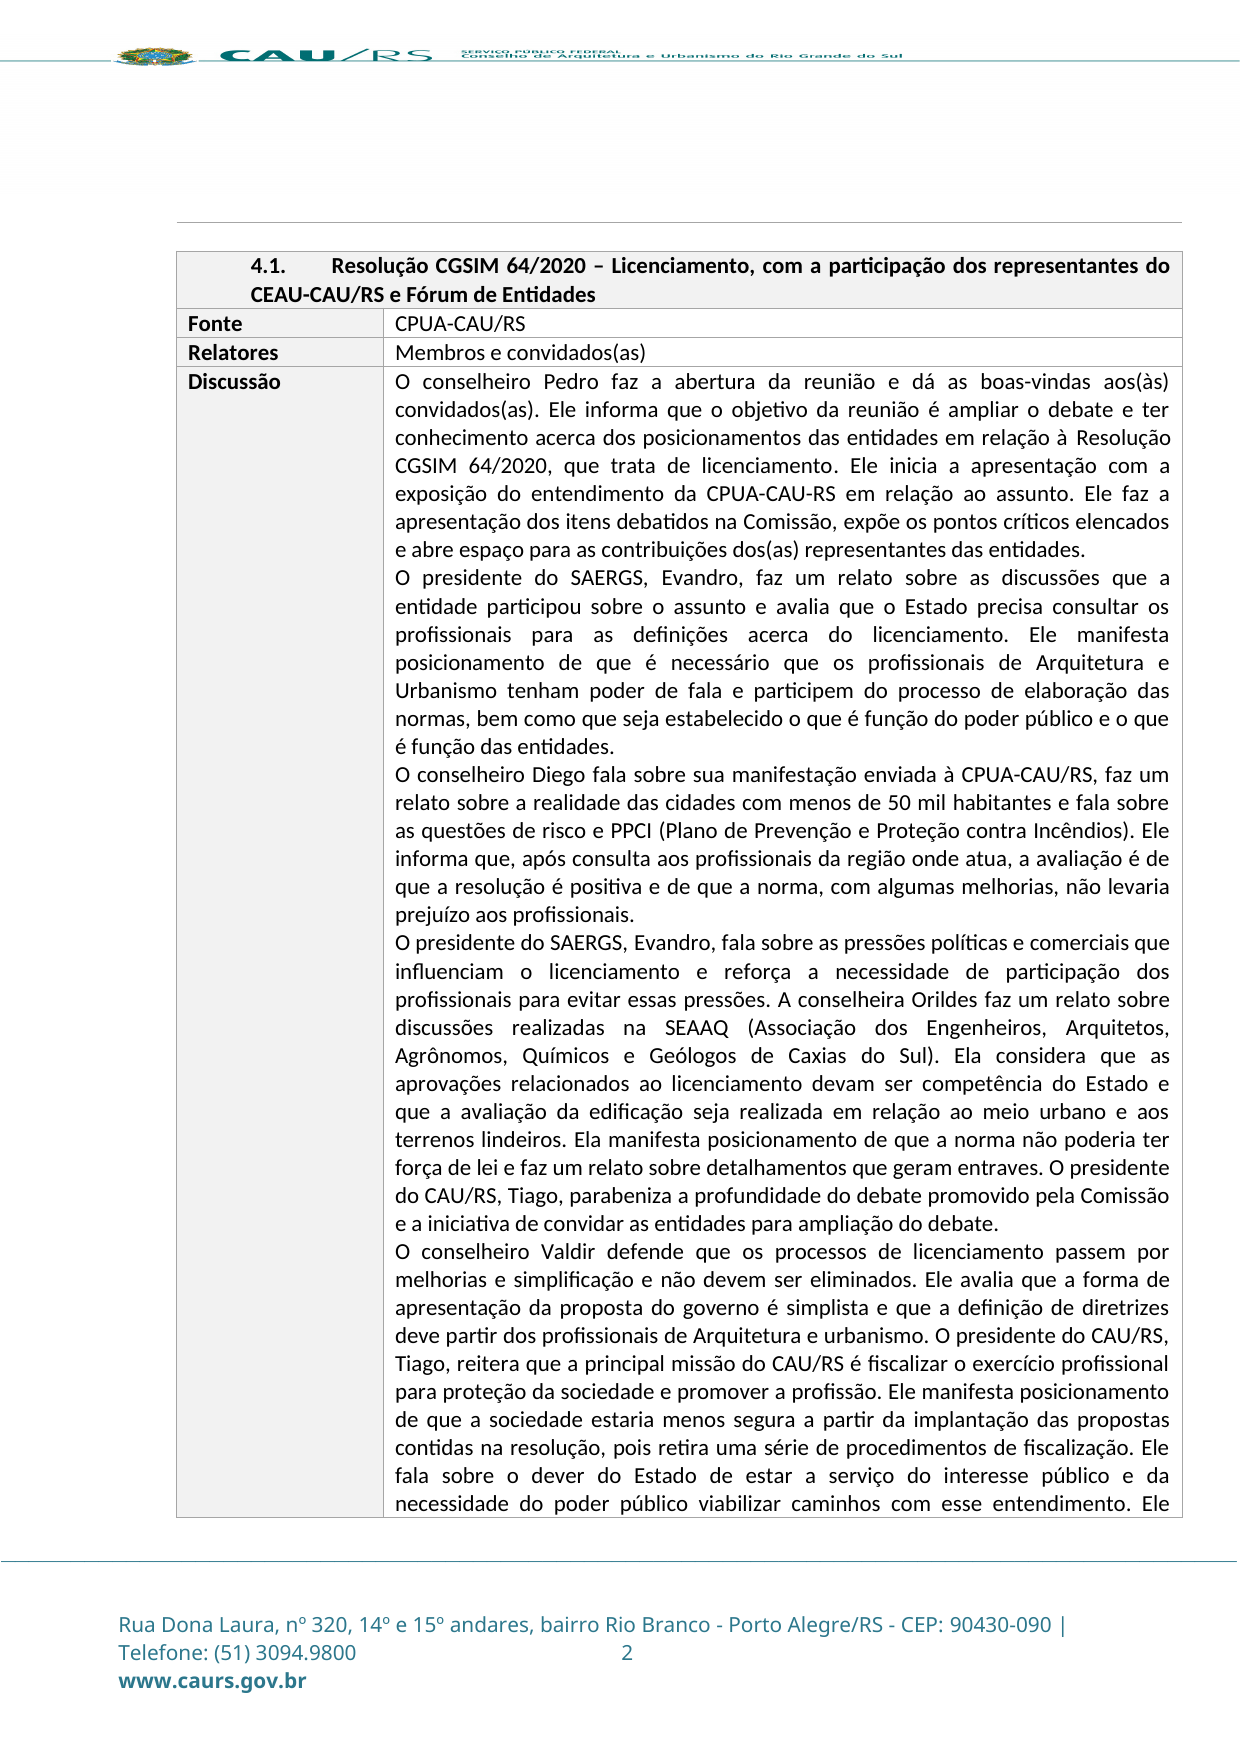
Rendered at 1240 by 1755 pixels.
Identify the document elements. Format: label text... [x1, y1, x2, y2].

table_cell Resolução CGSIM 64/2020 – Licenciamento, com a participação dos representantes do CEAU-CAU/RS e Fórum de Entidades [177, 252, 1182, 308]
table_cell O conselheiro Pedro faz a abertura da reunião e dá as boas-vindas aos(às) convidados(as). Ele informa que o objetivo da reunião é ampliar o debate e ter conhecimento acerca dos posicionamentos das entidades em relação à Resolução CGSIM 64/2020, que trata de licenciamento. Ele inicia a apresentação com a exposição do entendimento da CPUA-CAU-RS em relação ao assunto. Ele faz a apresentação dos itens debatidos na Comissão, expõe os pontos críticos elencados e abre espaço para as contribuições dos(as) representantes das entidades. O presidente do SAERGS, Evandro, faz um relato sobre as discussões que a entidade participou sobre o assunto e avalia que o Estado precisa consultar os profissionais para as definições acerca do licenciamento. Ele manifesta posicionamento de que é necessário que os profissionais de Arquitetura e Urbanismo tenham poder de fala e participem do processo de elaboração das normas, bem como que seja estabelecido o que é função do poder público e o que é função das entidades. O conselheiro Diego fala sobre sua manifestação enviada à CPUA-CAU/RS, faz um relato sobre a realidade das cidades com menos de 50 mil habitantes e fala sobre as questões de risco e PPCI (Plano de Prevenção e Proteção contra Incêndios). Ele informa que, após consulta aos profissionais da região onde atua, a avaliação é de que a resolução é positiva e de que a norma, com algumas melhorias, não levaria prejuízo aos profissionais. O presidente do SAERGS, Evandro, fala sobre as pressões políticas e comerciais que influenciam o licenciamento e reforça a necessidade de participação dos profissionais para evitar essas pressões. A conselheira Orildes faz um relato sobre discussões realizadas na SEAAQ (Associação dos Engenheiros, Arquitetos, Agrônomos, Químicos e Geólogos de Caxias do Sul). Ela considera que as aprovações relacionados ao licenciamento devam ser competência do Estado e que a avaliação da edificação seja realizada em relação ao meio urbano e aos terrenos lindeiros. Ela manifesta posicionamento de que a norma não poderia ter força de lei e faz um relato sobre detalhamentos que geram entraves. O presidente do CAU/RS, Tiago, parabeniza a profundidade do debate promovido pela Comissão e a iniciativa de convidar as entidades para ampliação do debate. O conselheiro Valdir defende que os processos de licenciamento passem por melhorias e simplificação e não devem ser eliminados. Ele avalia que a forma de apresentação da proposta do governo é simplista e que a definição de diretrizes deve partir dos profissionais de Arquitetura e urbanismo. O presidente do CAU/RS, Tiago, reitera que a principal missão do CAU/RS é fiscalizar o exercício profissional para proteção da sociedade e promover a profissão. Ele manifesta posicionamento de que a sociedade estaria menos segura a partir da implantação das propostas contidas na resolução, pois retira uma série de procedimentos de fiscalização. Ele fala sobre o dever do Estado de estar a serviço do interesse público e da necessidade do poder público viabilizar caminhos com esse entendimento. Ele [384, 367, 1182, 1517]
table_cell [177, 223, 1182, 251]
table_cell Relatores [177, 338, 383, 366]
table_cell Fonte [177, 309, 383, 337]
table_cell Membros e convidados(as) [384, 338, 1182, 366]
table_cell Discussão [177, 367, 383, 1517]
table_cell CPUA-CAU/RS [384, 309, 1182, 337]
